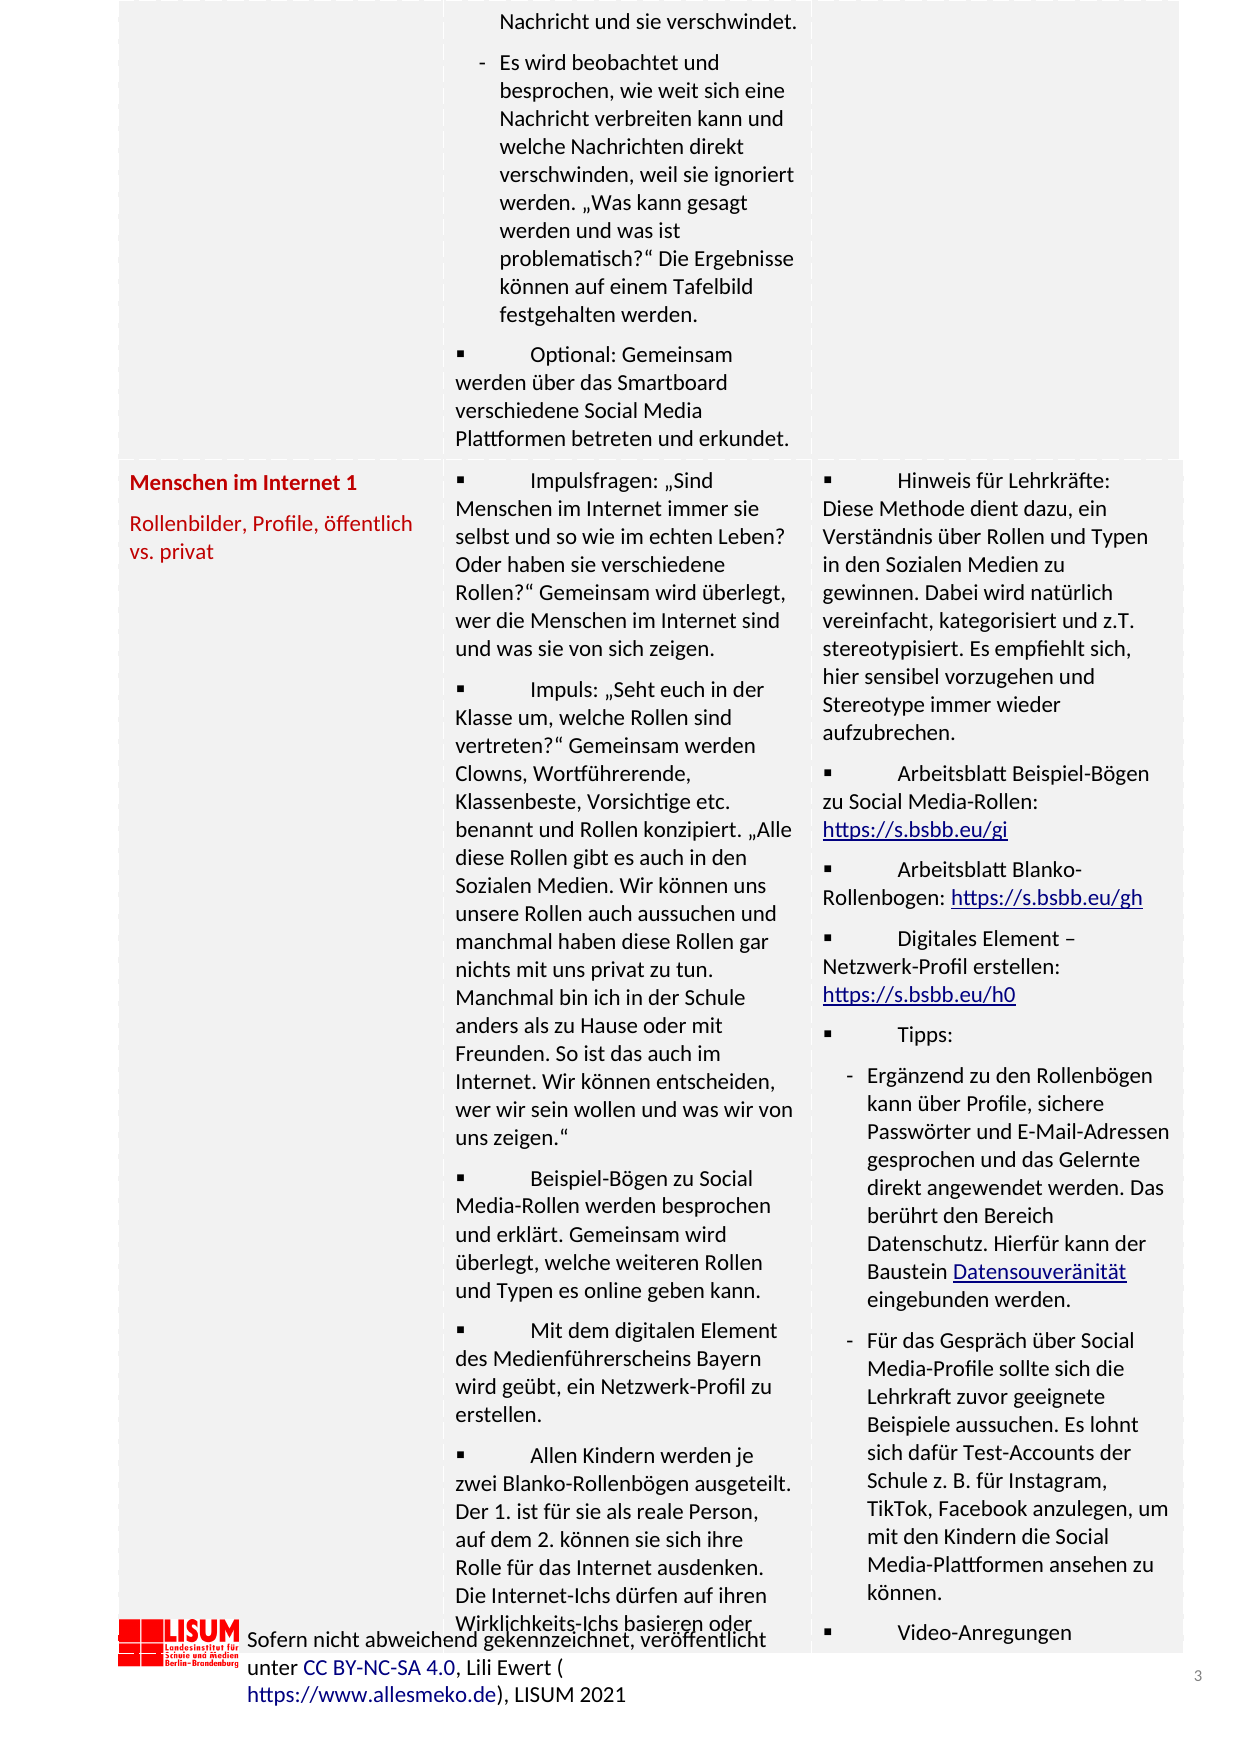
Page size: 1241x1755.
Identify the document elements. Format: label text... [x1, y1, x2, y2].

table_cell Was sind Social Media? Dynamiken von Social Media verstehen [118, 0, 444, 459]
table_cell [811, 0, 1179, 459]
table_cell Impulsfragen: „Sind Menschen im Internet immer sie selbst und so wie im echten Leben? Oder haben sie verschiedene Rollen?“ Gemeinsam wird überlegt, wer die Menschen im Internet sind und was sie von sich zeigen. Impuls: „Seht euch in der Klasse um, welche Rollen sind vertreten?“ Gemeinsam werden Clowns, Wortführerende, Klassenbeste, Vorsichtige etc. benannt und Rollen konzipiert. „Alle diese Rollen gibt es auch in den Sozialen Medien. Wir können uns unsere Rollen auch aussuchen und manchmal haben diese Rollen gar nichts mit uns privat zu tun. Manchmal bin ich in der Schule anders als zu Hause oder mit Freunden. So ist das auch im Internet. Wir können entscheiden, wer wir sein wollen und was wir von uns zeigen.“ Beispiel-Bögen zu Social Media-Rollen werden besprochen und erklärt. Gemeinsam wird überlegt, welche weiteren Rollen und Typen es online geben kann. Mit dem digitalen Element des Medienführerscheins Bayern wird geübt, ein Netzwerk-Profil zu erstellen. Allen Kindern werden je zwei Blanko-Rollenbögen ausgeteilt. Der 1. ist für sie als reale Person, auf dem 2. können sie sich ihre Rolle für das Internet ausdenken. Die Internet-Ichs dürfen auf ihren Wirklichkeits-Ichs basieren oder komplett ausgedacht sein. Die Internet-Rollen werden der Klasse vorgestellt. Gemeinsam wird besprochen: „Wer will ich im Netz sein? Wer bin ich im Internet? Was erzählen wir anderen öffentlich? Was behalten wir für uns selbst? Ist alles „echt“ im Internet? Dürfen wir im Internet lügen?“ Den privaten Charakterbogen behält jedes Kind selbst und entscheidet für sich, was es damit machen möchte. Mit dem digitalen Element des Medienführerscheins Bayern wird geübt, ein Netzwerk-Profil zu erstellen. Gemeinsam werden reale Social Media-Profile angesehen und diskutiert, was Menschen öffentlich zeigen. [444, 459, 811, 1653]
table_cell „Wie funktionieren eigentlich die Sozialen Medien?“ – Wollknäuel-Methode: Die Kinder stehen im Kreis und werfen ein Wollknäuel hin und her, während sie jeweils das Fadenende festhalten. Es entsteht ein Netz. „So, wie wir hier verbunden sind, sind wir Menschen im Internet über die Sozialen Medien miteinander verbunden. Wir können Nachrichten teilen und aufeinander reagieren“. Abwechselnd darf ein Kind eine Nachricht sagen, und die beiden, über den Faden direkt verbundenen Kinder können entscheiden, wie sie reagieren. Sie können „like“, „teilen“, „ignorieren“ rufen oder selbst etwas dazu sagen und somit „kommentieren“. Wurde auf eine Nachricht reagiert, so haben die nächsten verbundenen Kinder die Möglichkeit zu handeln – entweder sie verbreiten die Nachricht weiter durch eine Reaktion oder sie ignorieren die Nachricht und sie verschwindet. Es wird beobachtet und besprochen, wie weit sich eine Nachricht verbreiten kann und welche Nachrichten direkt verschwinden, weil sie ignoriert werden. „Was kann gesagt werden und was ist problematisch?“ Die Ergebnisse können auf einem Tafelbild festgehalten werden. Optional: Gemeinsam werden über das Smartboard verschiedene Social Media Plattformen betreten und erkundet. [444, 0, 811, 459]
table_cell Menschen im Internet 1 Rollenbilder, Profile, öffentlich vs. privat [118, 459, 444, 1653]
table_cell Hinweis für Lehrkräfte: Diese Methode dient dazu, ein Verständnis über Rollen und Typen in den Sozialen Medien zu gewinnen. Dabei wird natürlich vereinfacht, kategorisiert und z.T. stereotypisiert. Es empfiehlt sich, hier sensibel vorzugehen und Stereotype immer wieder aufzubrechen. Arbeitsblatt Beispiel-Bögen zu Social Media-Rollen: https://s.bsbb.eu/gi Arbeitsblatt Blanko-Rollenbogen: https://s.bsbb.eu/gh Digitales Element – Netzwerk-Profil erstellen: https://s.bsbb.eu/h0 Tipps: Ergänzend zu den Rollenbögen kann über Profile, sichere Passwörter und E-Mail-Adressen gesprochen und das Gelernte direkt angewendet werden. Das berührt den Bereich Datenschutz. Hierfür kann der Baustein Datensouveränität eingebunden werden. Für das Gespräch über Social Media-Profile sollte sich die Lehrkraft zuvor geeignete Beispiele aussuchen. Es lohnt sich dafür Test-Accounts der Schule z. B. für Instagram, TikTok, Facebook anzulegen, um mit den Kindern die Social Media-Plattformen ansehen zu können. Video-Anregungen [811, 459, 1184, 1653]
table_cell [1180, 1, 1184, 459]
